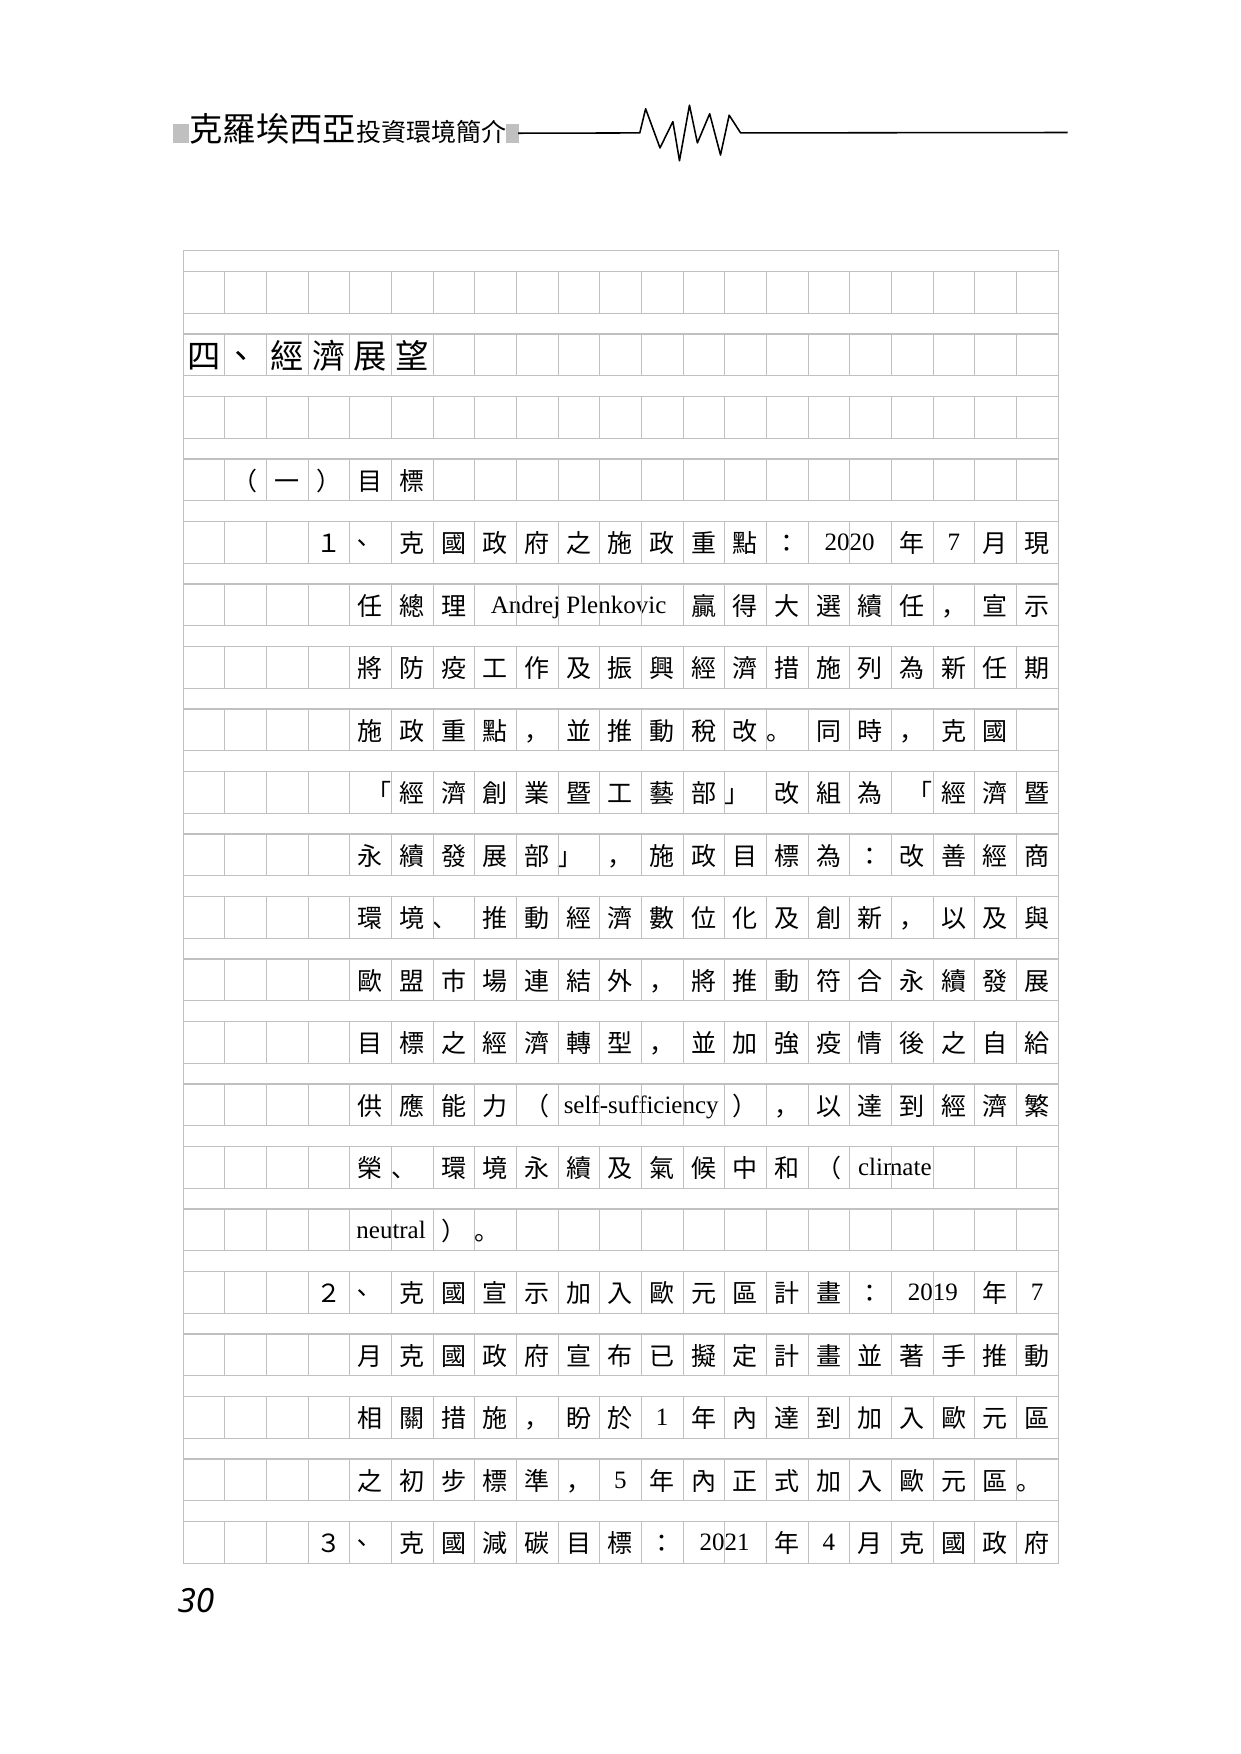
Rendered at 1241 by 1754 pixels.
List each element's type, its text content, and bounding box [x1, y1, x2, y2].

text ２、克國宣示加入歐元區計畫：2019年7月克國政府宣布已擬定計畫並著手推動相關措施，盼於1年內達到加入歐元區之初步標準，5年內正式加入歐元區。 [767, 1397, 808, 1438]
text １、克國政府之施政重點：2020年7月現任總理Andrej Plenkovic贏得大選續任，宣示將防疫工作及振興經濟措施列為新任期施政重點，並推動稅改。同時，克國「經濟創業暨工藝部」改組為「經濟暨永續發展部」，施政目標為：改善經商環境、推動經濟數位化及創新，以及與歐盟市場連結外，將推動符合永續發展目標之經濟轉型，並加強疫情後之自給供應能力（self-sufficiency），以達到經濟繁榮、環境永續及氣候中和（climate neutral）。 [281, 501, 1058, 521]
text [434, 460, 474, 500]
text １、克國政府之施政重點：2020年7月現任總理Andrej Plenkovic贏得大選續任，宣示將防疫工作及振興經濟措施列為新任期施政重點，並推動稅改。同時，克國「經濟創業暨工藝部」改組為「經濟暨永續發展部」，施政目標為：改善經商環境、推動經濟數位化及創新，以及與歐盟市場連結外，將推動符合永續發展目標之經濟轉型，並加強疫情後之自給供應能力（self-sufficiency），以達到經濟繁榮、環境永續及氣候中和（climate neutral）。 [281, 1001, 1058, 1021]
text [809, 335, 849, 375]
text １、克國政府之施政重點：2020年7月現任總理Andrej Plenkovic贏得大選續任，宣示將防疫工作及振興經濟措施列為新任期施政重點，並推動稅改。同時，克國「經濟創業暨工藝部」改組為「經濟暨永續發展部」，施政目標為：改善經商環境、推動經濟數位化及創新，以及與歐盟市場連結外，將推動符合永續發展目標之經濟轉型，並加強疫情後之自給供應能力（self-sufficiency），以達到經濟繁榮、環境永續及氣候中和（climate neutral）。 [281, 751, 1058, 771]
text ２、克國宣示加入歐元區計畫：2019年7月克國政府宣布已擬定計畫並著手推動相關措施，盼於1年內達到加入歐元區之初步標準，5年內正式加入歐元區。 [309, 1335, 349, 1375]
text ２、克國宣示加入歐元區計畫：2019年7月克國政府宣布已擬定計畫並著手推動相關措施，盼於1年內達到加入歐元區之初步標準，5年內正式加入歐元區。 [281, 1314, 1058, 1333]
text ２、克國宣示加入歐元區計畫：2019年7月克國政府宣布已擬定計畫並著手推動相關措施，盼於1年內達到加入歐元區之初步標準，5年內正式加入歐元區。 [725, 1272, 766, 1313]
text １、克國政府之施政重點：2020年7月現任總理Andrej Plenkovic贏得大選續任，宣示將防疫工作及振興經濟措施列為新任期施政重點，並推動稅改。同時，克國「經濟創業暨工藝部」改組為「經濟暨永續發展部」，施政目標為：改善經商環境、推動經濟數位化及創新，以及與歐盟市場連結外，將推動符合永續發展目標之經濟轉型，並加強疫情後之自給供應能力（self-sufficiency），以達到經濟繁榮、環境永續及氣候中和（climate neutral）。 [281, 814, 1058, 833]
text ２、克國宣示加入歐元區計畫：2019年7月克國政府宣布已擬定計畫並著手推動相關措施，盼於1年內達到加入歐元區之初步標準，5年內正式加入歐元區。 [892, 1397, 933, 1438]
text ２、克國宣示加入歐元區計畫：2019年7月克國政府宣布已擬定計畫並著手推動相關措施，盼於1年內達到加入歐元區之初步標準，5年內正式加入歐元區。 [767, 1335, 808, 1375]
text ２、克國宣示加入歐元區計畫：2019年7月克國政府宣布已擬定計畫並著手推動相關措施，盼於1年內達到加入歐元區之初步標準，5年內正式加入歐元區。 [684, 1460, 724, 1500]
text ２、克國宣示加入歐元區計畫：2019年7月克國政府宣布已擬定計畫並著手推動相關措施，盼於1年內達到加入歐元區之初步標準，5年內正式加入歐元區。 [642, 1397, 683, 1438]
text ２、克國宣示加入歐元區計畫：2019年7月克國政府宣布已擬定計畫並著手推動相關措施，盼於1年內達到加入歐元區之初步標準，5年內正式加入歐元區。 [309, 1397, 349, 1438]
text [517, 460, 558, 500]
text [975, 335, 1016, 375]
text [767, 335, 808, 375]
text ２、克國宣示加入歐元區計畫：2019年7月克國政府宣布已擬定計畫並著手推動相關措施，盼於1年內達到加入歐元區之初步標準，5年內正式加入歐元區。 [892, 1335, 933, 1375]
text ２、克國宣示加入歐元區計畫：2019年7月克國政府宣布已擬定計畫並著手推動相關措施，盼於1年內達到加入歐元區之初步標準，5年內正式加入歐元區。 [1017, 1272, 1058, 1313]
text ２、克國宣示加入歐元區計畫：2019年7月克國政府宣布已擬定計畫並著手推動相關措施，盼於1年內達到加入歐元區之初步標準，5年內正式加入歐元區。 [600, 1397, 641, 1438]
text ２、克國宣示加入歐元區計畫：2019年7月克國政府宣布已擬定計畫並著手推動相關措施，盼於1年內達到加入歐元區之初步標準，5年內正式加入歐元區。 [600, 1335, 641, 1375]
text ２、克國宣示加入歐元區計畫：2019年7月克國政府宣布已擬定計畫並著手推動相關措施，盼於1年內達到加入歐元區之初步標準，5年內正式加入歐元區。 [392, 1335, 433, 1375]
text ２、克國宣示加入歐元區計畫：2019年7月克國政府宣布已擬定計畫並著手推動相關措施，盼於1年內達到加入歐元區之初步標準，5年內正式加入歐元區。 [475, 1272, 516, 1313]
text （ [225, 460, 266, 500]
text ２、克國宣示加入歐元區計畫：2019年7月克國政府宣布已擬定計畫並著手推動相關措施，盼於1年內達到加入歐元區之初步標準，5年內正式加入歐元區。 [725, 1397, 766, 1438]
text [934, 460, 974, 500]
text ２、克國宣示加入歐元區計畫：2019年7月克國政府宣布已擬定計畫並著手推動相關措施，盼於1年內達到加入歐元區之初步標準，5年內正式加入歐元區。 [934, 1272, 974, 1313]
text [517, 335, 558, 375]
text [207, 460, 224, 500]
text ２、克國宣示加入歐元區計畫：2019年7月克國政府宣布已擬定計畫並著手推動相關措施，盼於1年內達到加入歐元區之初步標準，5年內正式加入歐元區。 [434, 1272, 474, 1313]
text [684, 335, 724, 375]
text １、克國政府之施政重點：2020年7月現任總理Andrej Plenkovic贏得大選續任，宣示將防疫工作及振興經濟措施列為新任期施政重點，並推動稅改。同時，克國「經濟創業暨工藝部」改組為「經濟暨永續發展部」，施政目標為：改善經商環境、推動經濟數位化及創新，以及與歐盟市場連結外，將推動符合永續發展目標之經濟轉型，並加強疫情後之自給供應能力（self-sufficiency），以達到經濟繁榮、環境永續及氣候中和（climate neutral）。 [281, 1126, 1058, 1146]
text [1017, 460, 1058, 500]
text [207, 439, 1058, 458]
text ２、克國宣示加入歐元區計畫：2019年7月克國政府宣布已擬定計畫並著手推動相關措施，盼於1年內達到加入歐元區之初步標準，5年內正式加入歐元區。 [559, 1397, 599, 1438]
text １、克國政府之施政重點：2020年7月現任總理Andrej Plenkovic贏得大選續任，宣示將防疫工作及振興經濟措施列為新任期施政重點，並推動稅改。同時，克國「經濟創業暨工藝部」改組為「經濟暨永續發展部」，施政目標為：改善經商環境、推動經濟數位化及創新，以及與歐盟市場連結外，將推動符合永續發展目標之經濟轉型，並加強疫情後之自給供應能力（self-sufficiency），以達到經濟繁榮、環境永續及氣候中和（climate neutral）。 [281, 1064, 1058, 1083]
text [1017, 335, 1058, 375]
text ２、克國宣示加入歐元區計畫：2019年7月克國政府宣布已擬定計畫並著手推動相關措施，盼於1年內達到加入歐元區之初步標準，5年內正式加入歐元區。 [350, 1460, 391, 1500]
text 標 [392, 460, 433, 500]
text [559, 335, 599, 375]
text ２、克國宣示加入歐元區計畫：2019年7月克國政府宣布已擬定計畫並著手推動相關措施，盼於1年內達到加入歐元區之初步標準，5年內正式加入歐元區。 [642, 1335, 683, 1375]
text [767, 460, 808, 500]
text ２、克國宣示加入歐元區計畫：2019年7月克國政府宣布已擬定計畫並著手推動相關措施，盼於1年內達到加入歐元區之初步標準，5年內正式加入歐元區。 [809, 1335, 849, 1375]
text [684, 460, 724, 500]
text １、克國政府之施政重點：2020年7月現任總理Andrej Plenkovic贏得大選續任，宣示將防疫工作及振興經濟措施列為新任期施政重點，並推動稅改。同時，克國「經濟創業暨工藝部」改組為「經濟暨永續發展部」，施政目標為：改善經商環境、推動經濟數位化及創新，以及與歐盟市場連結外，將推動符合永續發展目標之經濟轉型，並加強疫情後之自給供應能力（self-sufficiency），以達到經濟繁榮、環境永續及氣候中和（climate neutral）。 [281, 876, 1058, 896]
text 經 [267, 335, 308, 375]
text ２、克國宣示加入歐元區計畫：2019年7月克國政府宣布已擬定計畫並著手推動相關措施，盼於1年內達到加入歐元區之初步標準，5年內正式加入歐元區。 [809, 1272, 849, 1313]
text ２、克國宣示加入歐元區計畫：2019年7月克國政府宣布已擬定計畫並著手推動相關措施，盼於1年內達到加入歐元區之初步標準，5年內正式加入歐元區。 [809, 1397, 849, 1438]
text １、克國政府之施政重點：2020年7月現任總理Andrej Plenkovic贏得大選續任，宣示將防疫工作及振興經濟措施列為新任期施政重點，並推動稅改。同時，克國「經濟創業暨工藝部」改組為「經濟暨永續發展部」，施政目標為：改善經商環境、推動經濟數位化及創新，以及與歐盟市場連結外，將推動符合永續發展目標之經濟轉型，並加強疫情後之自給供應能力（self-sufficiency），以達到經濟繁榮、環境永續及氣候中和（climate neutral）。 [281, 939, 1058, 958]
text ２、克國宣示加入歐元區計畫：2019年7月克國政府宣布已擬定計畫並著手推動相關措施，盼於1年內達到加入歐元區之初步標準，5年內正式加入歐元區。 [684, 1397, 724, 1438]
text ２、克國宣示加入歐元區計畫：2019年7月克國政府宣布已擬定計畫並著手推動相關措施，盼於1年內達到加入歐元區之初步標準，5年內正式加入歐元區。 [725, 1335, 766, 1375]
text ２、克國宣示加入歐元區計畫：2019年7月克國政府宣布已擬定計畫並著手推動相關措施，盼於1年內達到加入歐元區之初步標準，5年內正式加入歐元區。 [809, 1460, 849, 1500]
text ２、克國宣示加入歐元區計畫：2019年7月克國政府宣布已擬定計畫並著手推動相關措施，盼於1年內達到加入歐元區之初步標準，5年內正式加入歐元區。 [517, 1397, 558, 1438]
text ２、克國宣示加入歐元區計畫：2019年7月克國政府宣布已擬定計畫並著手推動相關措施，盼於1年內達到加入歐元區之初步標準，5年內正式加入歐元區。 [767, 1460, 808, 1500]
text ２、克國宣示加入歐元區計畫：2019年7月克國政府宣布已擬定計畫並著手推動相關措施，盼於1年內達到加入歐元區之初步標準，5年內正式加入歐元區。 [392, 1460, 433, 1500]
text ２、克國宣示加入歐元區計畫：2019年7月克國政府宣布已擬定計畫並著手推動相關措施，盼於1年內達到加入歐元區之初步標準，5年內正式加入歐元區。 [475, 1335, 516, 1375]
text [475, 335, 516, 375]
text [850, 460, 891, 500]
text ２、克國宣示加入歐元區計畫：2019年7月克國政府宣布已擬定計畫並著手推動相關措施，盼於1年內達到加入歐元區之初步標準，5年內正式加入歐元區。 [725, 1460, 766, 1500]
text ２、克國宣示加入歐元區計畫：2019年7月克國政府宣布已擬定計畫並著手推動相關措施，盼於1年內達到加入歐元區之初步標準，5年內正式加入歐元區。 [281, 1439, 1058, 1458]
text [475, 460, 516, 500]
text ２、克國宣示加入歐元區計畫：2019年7月克國政府宣布已擬定計畫並著手推動相關措施，盼於1年內達到加入歐元區之初步標準，5年內正式加入歐元區。 [850, 1272, 891, 1313]
text ２、克國宣示加入歐元區計畫：2019年7月克國政府宣布已擬定計畫並著手推動相關措施，盼於1年內達到加入歐元區之初步標準，5年內正式加入歐元區。 [684, 1272, 724, 1313]
text １、克國政府之施政重點：2020年7月現任總理Andrej Plenkovic贏得大選續任，宣示將防疫工作及振興經濟措施列為新任期施政重點，並推動稅改。同時，克國「經濟創業暨工藝部」改組為「經濟暨永續發展部」，施政目標為：改善經商環境、推動經濟數位化及創新，以及與歐盟市場連結外，將推動符合永續發展目標之經濟轉型，並加強疫情後之自給供應能力（self-sufficiency），以達到經濟繁榮、環境永續及氣候中和（climate neutral）。 [281, 626, 1058, 646]
text [184, 314, 1058, 333]
text ２、克國宣示加入歐元區計畫：2019年7月克國政府宣布已擬定計畫並著手推動相關措施，盼於1年內達到加入歐元區之初步標準，5年內正式加入歐元區。 [975, 1335, 1016, 1375]
text ２、克國宣示加入歐元區計畫：2019年7月克國政府宣布已擬定計畫並著手推動相關措施，盼於1年內達到加入歐元區之初步標準，5年內正式加入歐元區。 [600, 1460, 641, 1500]
text [725, 335, 766, 375]
text ２、克國宣示加入歐元區計畫：2019年7月克國政府宣布已擬定計畫並著手推動相關措施，盼於1年內達到加入歐元區之初步標準，5年內正式加入歐元區。 [475, 1397, 516, 1438]
text ２、克國宣示加入歐元區計畫：2019年7月克國政府宣布已擬定計畫並著手推動相關措施，盼於1年內達到加入歐元區之初步標準，5年內正式加入歐元區。 [517, 1335, 558, 1375]
text ２、克國宣示加入歐元區計畫：2019年7月克國政府宣布已擬定計畫並著手推動相關措施，盼於1年內達到加入歐元區之初步標準，5年內正式加入歐元區。 [281, 1376, 1058, 1396]
text ２、克國宣示加入歐元區計畫：2019年7月克國政府宣布已擬定計畫並著手推動相關措施，盼於1年內達到加入歐元區之初步標準，5年內正式加入歐元區。 [1017, 1460, 1058, 1500]
text ２、克國宣示加入歐元區計畫：2019年7月克國政府宣布已擬定計畫並著手推動相關措施，盼於1年內達到加入歐元區之初步標準，5年內正式加入歐元區。 [559, 1460, 599, 1500]
text ２、克國宣示加入歐元區計畫：2019年7月克國政府宣布已擬定計畫並著手推動相關措施，盼於1年內達到加入歐元區之初步標準，5年內正式加入歐元區。 [392, 1272, 433, 1313]
text ２、克國宣示加入歐元區計畫：2019年7月克國政府宣布已擬定計畫並著手推動相關措施，盼於1年內達到加入歐元區之初步標準，5年內正式加入歐元區。 [350, 1397, 391, 1438]
text ２、克國宣示加入歐元區計畫：2019年7月克國政府宣布已擬定計畫並著手推動相關措施，盼於1年內達到加入歐元區之初步標準，5年內正式加入歐元區。 [934, 1335, 974, 1375]
text ２、克國宣示加入歐元區計畫：2019年7月克國政府宣布已擬定計畫並著手推動相關措施，盼於1年內達到加入歐元區之初步標準，5年內正式加入歐元區。 [975, 1397, 1016, 1438]
text ２、克國宣示加入歐元區計畫：2019年7月克國政府宣布已擬定計畫並著手推動相關措施，盼於1年內達到加入歐元區之初步標準，5年內正式加入歐元區。 [642, 1272, 683, 1313]
text ２、克國宣示加入歐元區計畫：2019年7月克國政府宣布已擬定計畫並著手推動相關措施，盼於1年內達到加入歐元區之初步標準，5年內正式加入歐元區。 [934, 1460, 974, 1500]
text ２、克國宣示加入歐元區計畫：2019年7月克國政府宣布已擬定計畫並著手推動相關措施，盼於1年內達到加入歐元區之初步標準，5年內正式加入歐元區。 [517, 1460, 558, 1500]
text ２、克國宣示加入歐元區計畫：2019年7月克國政府宣布已擬定計畫並著手推動相關措施，盼於1年內達到加入歐元區之初步標準，5年內正式加入歐元區。 [517, 1272, 558, 1313]
text 望 [392, 335, 433, 375]
text ２、克國宣示加入歐元區計畫：2019年7月克國政府宣布已擬定計畫並著手推動相關措施，盼於1年內達到加入歐元區之初步標準，5年內正式加入歐元區。 [309, 1272, 349, 1313]
text [642, 335, 683, 375]
text [600, 335, 641, 375]
text 四 [184, 335, 224, 375]
text [809, 460, 849, 500]
text ２、克國宣示加入歐元區計畫：2019年7月克國政府宣布已擬定計畫並著手推動相關措施，盼於1年內達到加入歐元區之初步標準，5年內正式加入歐元區。 [767, 1272, 808, 1313]
text ２、克國宣示加入歐元區計畫：2019年7月克國政府宣布已擬定計畫並著手推動相關措施，盼於1年內達到加入歐元區之初步標準，5年內正式加入歐元區。 [309, 1460, 349, 1500]
text １、克國政府之施政重點：2020年7月現任總理Andrej Plenkovic贏得大選續任，宣示將防疫工作及振興經濟措施列為新任期施政重點，並推動稅改。同時，克國「經濟創業暨工藝部」改組為「經濟暨永續發展部」，施政目標為：改善經商環境、推動經濟數位化及創新，以及與歐盟市場連結外，將推動符合永續發展目標之經濟轉型，並加強疫情後之自給供應能力（self-sufficiency），以達到經濟繁榮、環境永續及氣候中和（climate neutral）。 [281, 1189, 1058, 1208]
text ２、克國宣示加入歐元區計畫：2019年7月克國政府宣布已擬定計畫並著手推動相關措施，盼於1年內達到加入歐元區之初步標準，5年內正式加入歐元區。 [975, 1460, 1016, 1500]
text [642, 460, 683, 500]
text ２、克國宣示加入歐元區計畫：2019年7月克國政府宣布已擬定計畫並著手推動相關措施，盼於1年內達到加入歐元區之初步標準，5年內正式加入歐元區。 [892, 1272, 933, 1313]
text ２、克國宣示加入歐元區計畫：2019年7月克國政府宣布已擬定計畫並著手推動相關措施，盼於1年內達到加入歐元區之初步標準，5年內正式加入歐元區。 [559, 1272, 599, 1313]
text [725, 460, 766, 500]
text ２、克國宣示加入歐元區計畫：2019年7月克國政府宣布已擬定計畫並著手推動相關措施，盼於1年內達到加入歐元區之初步標準，5年內正式加入歐元區。 [434, 1335, 474, 1375]
text ２、克國宣示加入歐元區計畫：2019年7月克國政府宣布已擬定計畫並著手推動相關措施，盼於1年內達到加入歐元區之初步標準，5年內正式加入歐元區。 [600, 1272, 641, 1313]
text 目 [350, 460, 391, 500]
text ） [309, 460, 349, 500]
text [975, 460, 1016, 500]
text 、 [225, 335, 266, 375]
text 濟 [309, 335, 349, 375]
text ２、克國宣示加入歐元區計畫：2019年7月克國政府宣布已擬定計畫並著手推動相關措施，盼於1年內達到加入歐元區之初步標準，5年內正式加入歐元區。 [975, 1272, 1016, 1313]
text 一 [267, 460, 308, 500]
text [559, 460, 599, 500]
text ２、克國宣示加入歐元區計畫：2019年7月克國政府宣布已擬定計畫並著手推動相關措施，盼於1年內達到加入歐元區之初步標準，5年內正式加入歐元區。 [392, 1397, 433, 1438]
text [600, 460, 641, 500]
text ２、克國宣示加入歐元區計畫：2019年7月克國政府宣布已擬定計畫並著手推動相關措施，盼於1年內達到加入歐元區之初步標準，5年內正式加入歐元區。 [434, 1460, 474, 1500]
text ２、克國宣示加入歐元區計畫：2019年7月克國政府宣布已擬定計畫並著手推動相關措施，盼於1年內達到加入歐元區之初步標準，5年內正式加入歐元區。 [559, 1335, 599, 1375]
text ２、克國宣示加入歐元區計畫：2019年7月克國政府宣布已擬定計畫並著手推動相關措施，盼於1年內達到加入歐元區之初步標準，5年內正式加入歐元區。 [850, 1460, 891, 1500]
text ２、克國宣示加入歐元區計畫：2019年7月克國政府宣布已擬定計畫並著手推動相關措施，盼於1年內達到加入歐元區之初步標準，5年內正式加入歐元區。 [1017, 1335, 1058, 1375]
text ２、克國宣示加入歐元區計畫：2019年7月克國政府宣布已擬定計畫並著手推動相關措施，盼於1年內達到加入歐元區之初步標準，5年內正式加入歐元區。 [434, 1397, 474, 1438]
text ３、克國減碳目標：2021年4月克國政府通過「克羅埃西亞低碳發展戰略」，目標為：2030年前溫室氣體排放量減少33%，至2050年減少56.8%。預估2021年克國將有30%電力來自再生能源。 [281, 1501, 1058, 1521]
text ２、克國宣示加入歐元區計畫：2019年7月克國政府宣布已擬定計畫並著手推動相關措施，盼於1年內達到加入歐元區之初步標準，5年內正式加入歐元區。 [850, 1397, 891, 1438]
text 展 [350, 335, 391, 375]
text ２、克國宣示加入歐元區計畫：2019年7月克國政府宣布已擬定計畫並著手推動相關措施，盼於1年內達到加入歐元區之初步標準，5年內正式加入歐元區。 [642, 1460, 683, 1500]
text １、克國政府之施政重點：2020年7月現任總理Andrej Plenkovic贏得大選續任，宣示將防疫工作及振興經濟措施列為新任期施政重點，並推動稅改。同時，克國「經濟創業暨工藝部」改組為「經濟暨永續發展部」，施政目標為：改善經商環境、推動經濟數位化及創新，以及與歐盟市場連結外，將推動符合永續發展目標之經濟轉型，並加強疫情後之自給供應能力（self-sufficiency），以達到經濟繁榮、環境永續及氣候中和（climate neutral）。 [281, 689, 1058, 708]
text [934, 335, 974, 375]
text ２、克國宣示加入歐元區計畫：2019年7月克國政府宣布已擬定計畫並著手推動相關措施，盼於1年內達到加入歐元區之初步標準，5年內正式加入歐元區。 [850, 1335, 891, 1375]
text [434, 335, 474, 375]
text ２、克國宣示加入歐元區計畫：2019年7月克國政府宣布已擬定計畫並著手推動相關措施，盼於1年內達到加入歐元區之初步標準，5年內正式加入歐元區。 [350, 1272, 391, 1313]
text ２、克國宣示加入歐元區計畫：2019年7月克國政府宣布已擬定計畫並著手推動相關措施，盼於1年內達到加入歐元區之初步標準，5年內正式加入歐元區。 [1017, 1397, 1058, 1438]
text ２、克國宣示加入歐元區計畫：2019年7月克國政府宣布已擬定計畫並著手推動相關措施，盼於1年內達到加入歐元區之初步標準，5年內正式加入歐元區。 [475, 1460, 516, 1500]
text ２、克國宣示加入歐元區計畫：2019年7月克國政府宣布已擬定計畫並著手推動相關措施，盼於1年內達到加入歐元區之初步標準，5年內正式加入歐元區。 [684, 1335, 724, 1375]
text ２、克國宣示加入歐元區計畫：2019年7月克國政府宣布已擬定計畫並著手推動相關措施，盼於1年內達到加入歐元區之初步標準，5年內正式加入歐元區。 [892, 1460, 933, 1500]
text [892, 460, 933, 500]
text [892, 335, 933, 375]
text ２、克國宣示加入歐元區計畫：2019年7月克國政府宣布已擬定計畫並著手推動相關措施，盼於1年內達到加入歐元區之初步標準，5年內正式加入歐元區。 [350, 1335, 391, 1375]
text ２、克國宣示加入歐元區計畫：2019年7月克國政府宣布已擬定計畫並著手推動相關措施，盼於1年內達到加入歐元區之初步標準，5年內正式加入歐元區。 [281, 1251, 1058, 1271]
text [850, 335, 891, 375]
text １、克國政府之施政重點：2020年7月現任總理Andrej Plenkovic贏得大選續任，宣示將防疫工作及振興經濟措施列為新任期施政重點，並推動稅改。同時，克國「經濟創業暨工藝部」改組為「經濟暨永續發展部」，施政目標為：改善經商環境、推動經濟數位化及創新，以及與歐盟市場連結外，將推動符合永續發展目標之經濟轉型，並加強疫情後之自給供應能力（self-sufficiency），以達到經濟繁榮、環境永續及氣候中和（climate neutral）。 [281, 564, 1058, 583]
text ２、克國宣示加入歐元區計畫：2019年7月克國政府宣布已擬定計畫並著手推動相關措施，盼於1年內達到加入歐元區之初步標準，5年內正式加入歐元區。 [934, 1397, 974, 1438]
